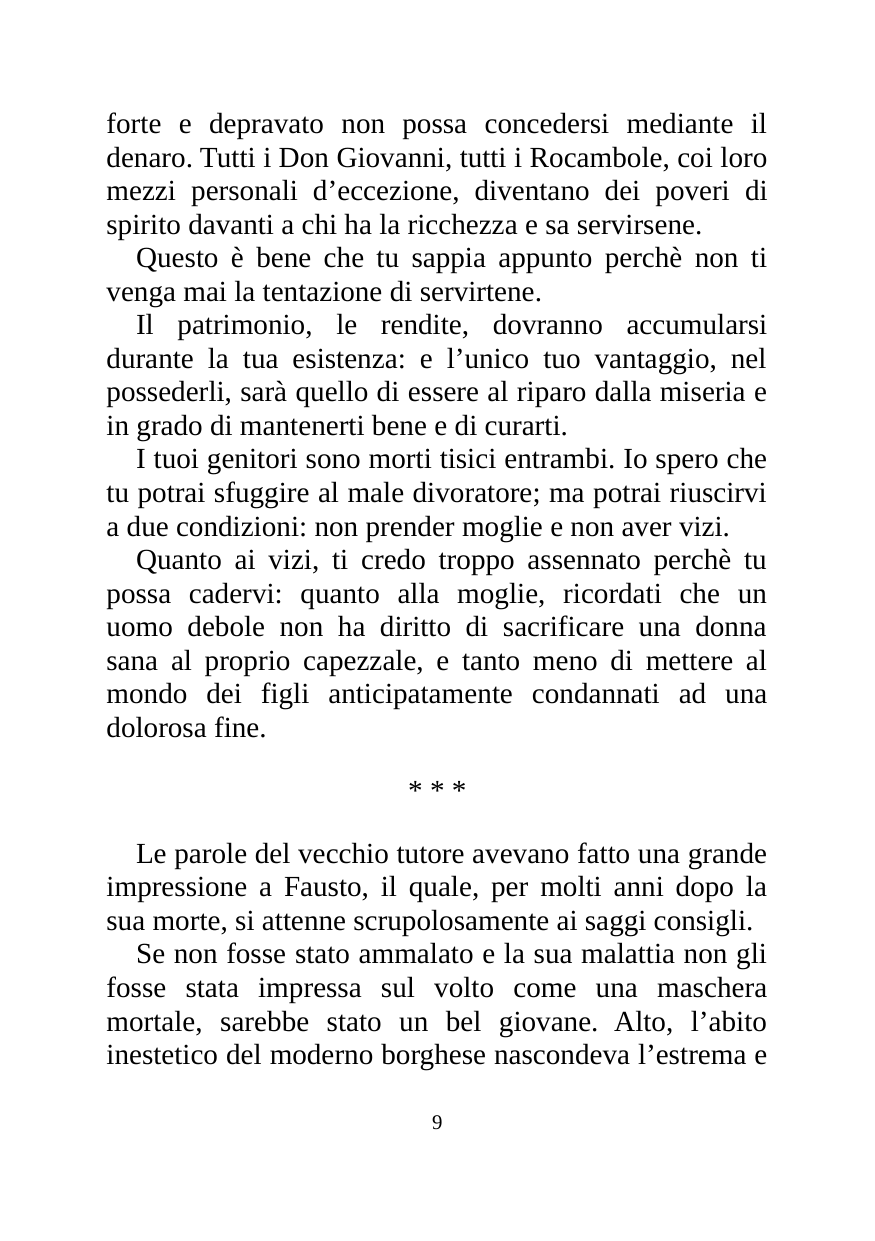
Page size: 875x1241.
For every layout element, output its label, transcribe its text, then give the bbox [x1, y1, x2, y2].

text forte e depravato non possa concedersi mediante il denaro. Tutti i Don Giovanni, tutti i Rocambole, coi loro mezzi personali d’eccezione, diventano dei poveri di spirito davanti a chi ha la ricchezza e sa servirsene. [106, 106, 768, 240]
text Questo è bene che tu sappia appunto perchè non ti venga mai la tentazione di servirtene. [106, 240, 768, 307]
text I tuoi genitori sono morti tisici entrambi. Io spero che tu potrai sfuggire al male divoratore; ma potrai riuscirvi a due condizioni: non prender moglie e non aver vizi. [106, 442, 768, 542]
text Le parole del vecchio tutore avevano fatto una grande impressione a Fausto, il quale, per molti anni dopo la sua morte, si attenne scrupolosamente ai saggi consigli. [106, 836, 768, 937]
text * * * [106, 773, 768, 807]
text Quanto ai vizi, ti credo troppo assennato perchè tu possa cadervi: quanto alla moglie, ricordati che un uomo debole non ha diritto di sacrificare una donna sana al proprio capezzale, e tanto meno di mettere al mondo dei figli anticipatamente condannati ad una dolorosa fine. [106, 542, 768, 743]
text Il patrimonio, le rendite, dovranno accumularsi durante la tua esistenza: e l’unico tuo vantaggio, nel possederli, sarà quello di essere al riparo dalla miseria e in grado di mantenerti bene e di curarti. [106, 307, 768, 442]
text Se non fosse stato ammalato e la sua malattia non gli fosse stata impressa sul volto come una maschera mortale, sarebbe stato un bel giovane. Alto, l’abito inestetico del moderno borghese nascondeva l’estrema e [106, 937, 768, 1071]
